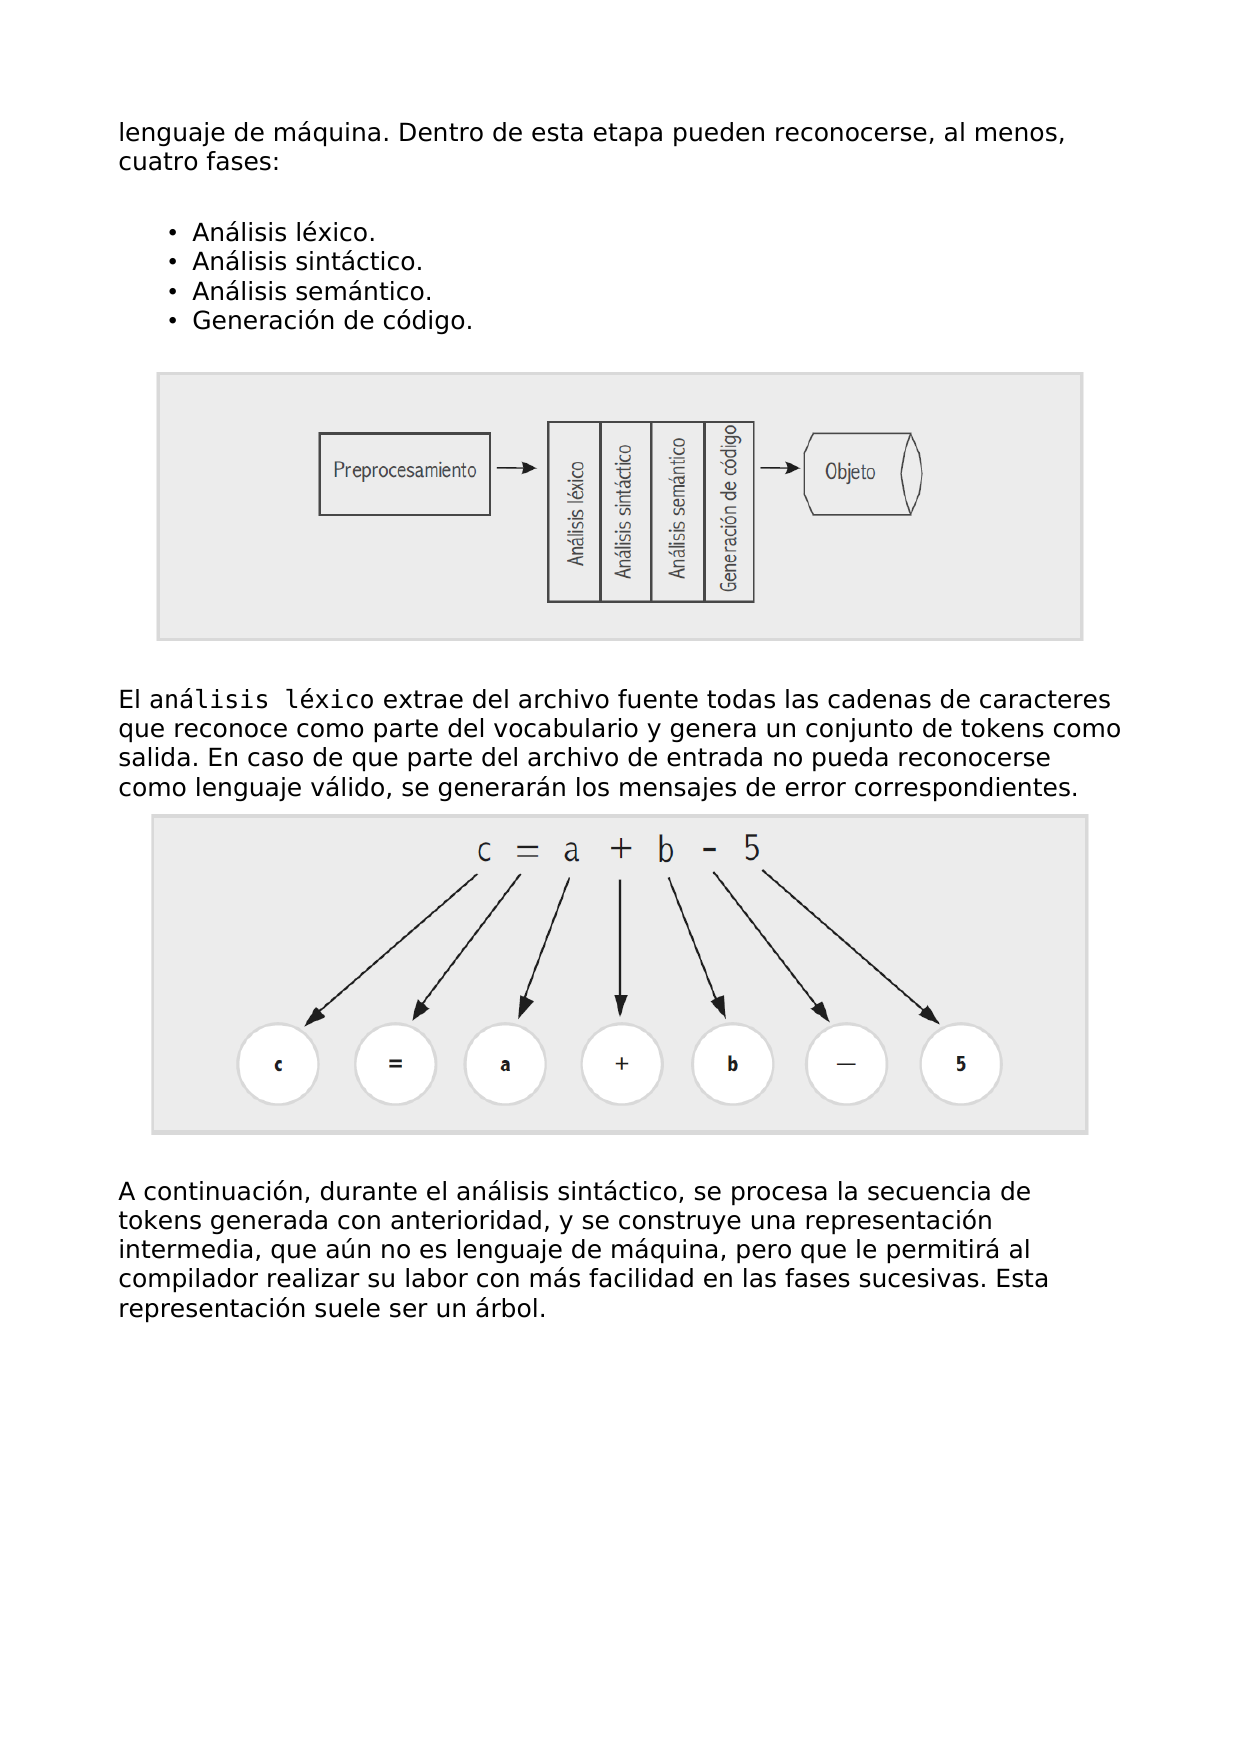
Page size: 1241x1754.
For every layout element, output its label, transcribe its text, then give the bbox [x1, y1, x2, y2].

list Análisis semántico. [177, 277, 1122, 306]
picture [151, 814, 1089, 1136]
text A continuación, durante el análisis sintáctico, se procesa la secuencia de tokens generada con anterioridad, y se construye una representación intermedia, que aún no es lenguaje de máquina, pero que le permitirá al compilador realizar su labor con más facilidad en las fases sucesivas. Esta representación suele ser un árbol. [118, 1177, 1122, 1323]
text El análisis léxico extrae del archivo fuente todas las cadenas de caracteres que reconoce como parte del vocabulario y genera un conjunto de tokens como salida. En caso de que parte del archivo de entrada no pueda reconocerse como lenguaje válido, se generarán los mensajes de error correspondientes. [118, 685, 1122, 802]
picture [151, 364, 1089, 644]
list Generación de código. [177, 306, 1122, 335]
list Análisis léxico. [177, 218, 1122, 248]
list Análisis sintáctico. [177, 248, 1122, 277]
text lenguaje de máquina. Dentro de esta etapa pueden reconocerse, al menos, cuatro fases: [118, 118, 1122, 176]
